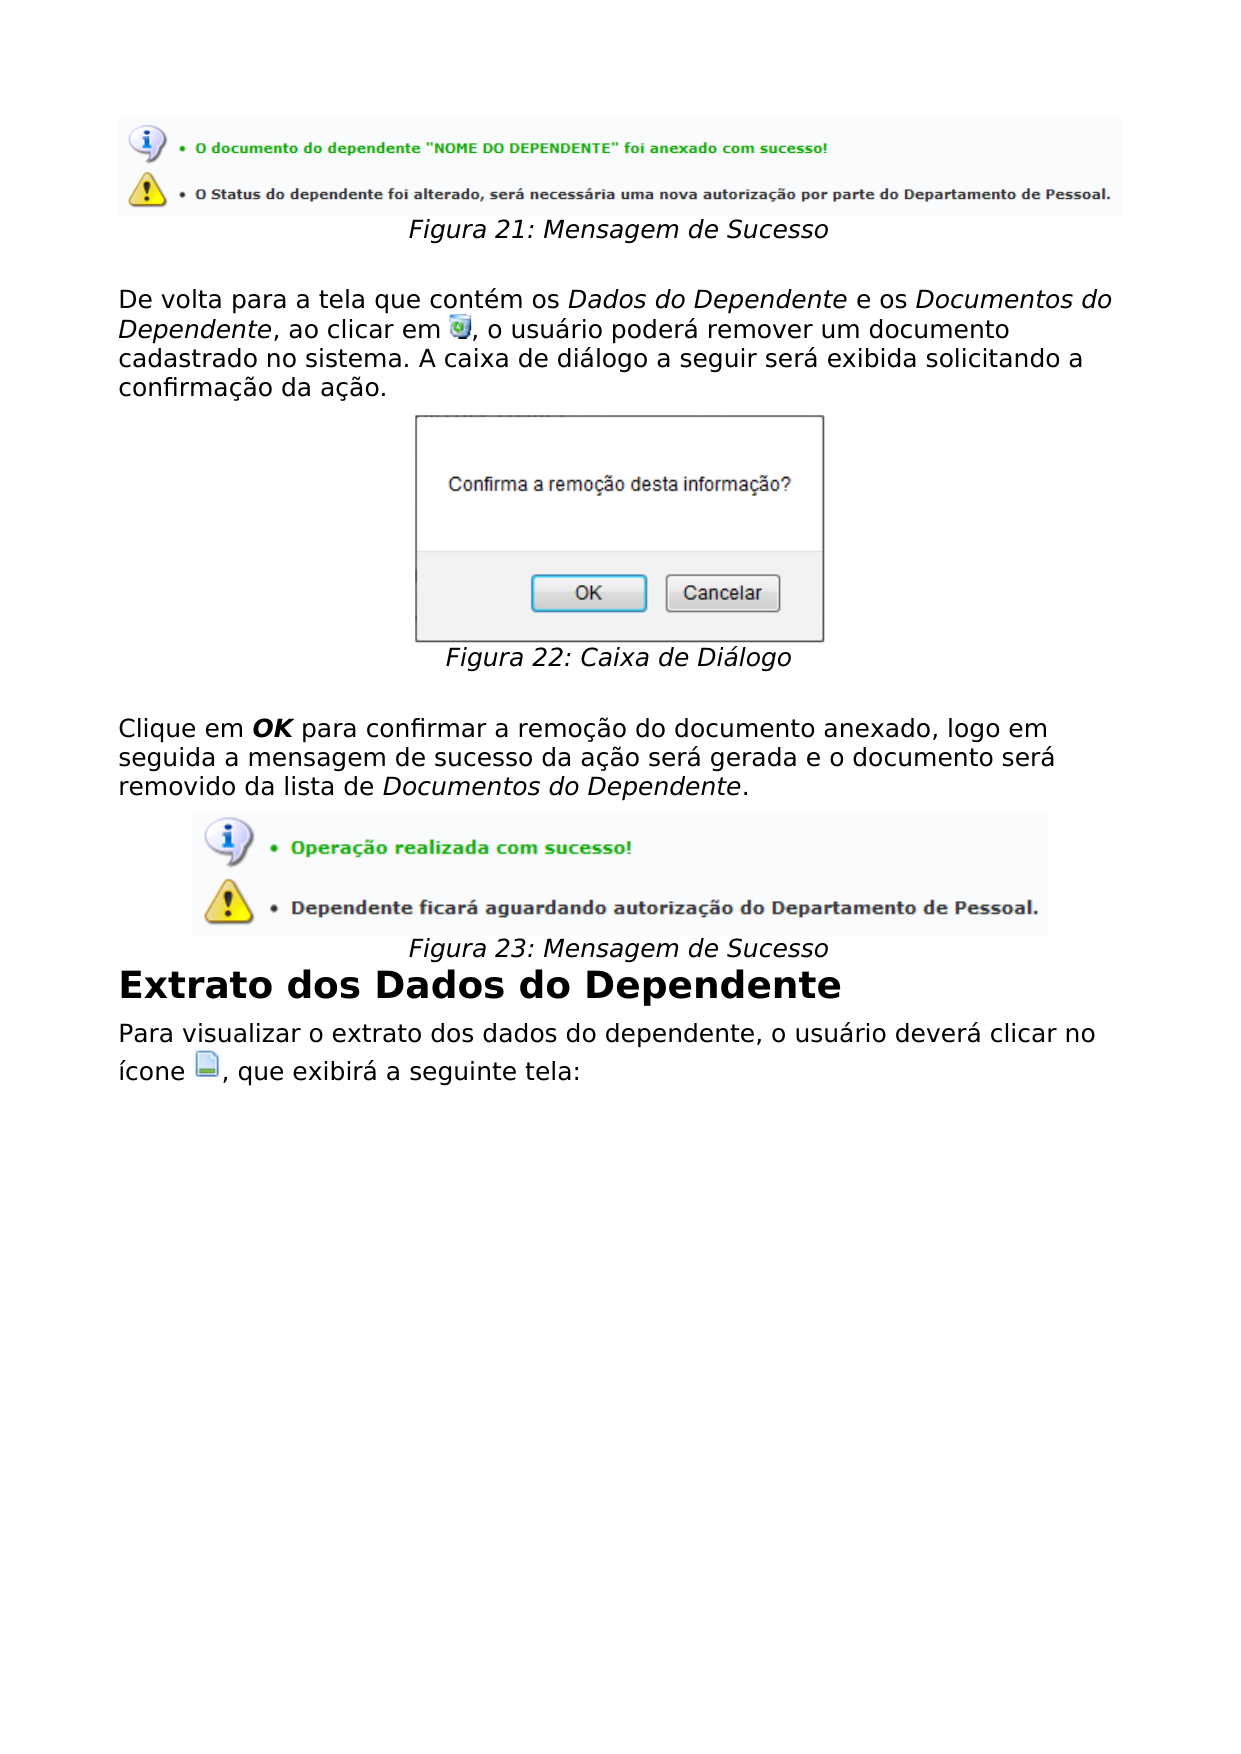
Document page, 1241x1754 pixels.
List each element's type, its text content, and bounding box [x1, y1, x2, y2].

text Para visualizar o extrato dos dados do dependente, o usuário deverá clicar no ícone , que exibirá a seguinte tela: [118, 1019, 1122, 1086]
picture [191, 813, 1049, 935]
text Figura 21: Mensagem de Sucesso [118, 215, 1122, 244]
picture [449, 314, 472, 339]
text Figura 22: Caixa de Diálogo [415, 644, 826, 672]
text Clique em OK para confirmar a remoção do documento anexado, logo em seguida a mensagem de sucesso da ação será gerada e o documento será removido da lista de Documentos do Dependente. [118, 714, 1122, 801]
picture [414, 415, 826, 644]
text Figura 23: Mensagem de Sucesso [191, 935, 1049, 963]
picture [118, 118, 1123, 215]
picture [193, 1048, 222, 1080]
subtitle Extrato dos Dados do Dependente [118, 937, 1122, 1007]
text De volta para a tela que contém os Dados do Dependente e os Documentos do Dependente, ao clicar em , o usuário poderá remover um documento cadastrado no sistema. A caixa de diálogo a seguir será exibida solicitando a confirmação da ação. [118, 286, 1122, 402]
